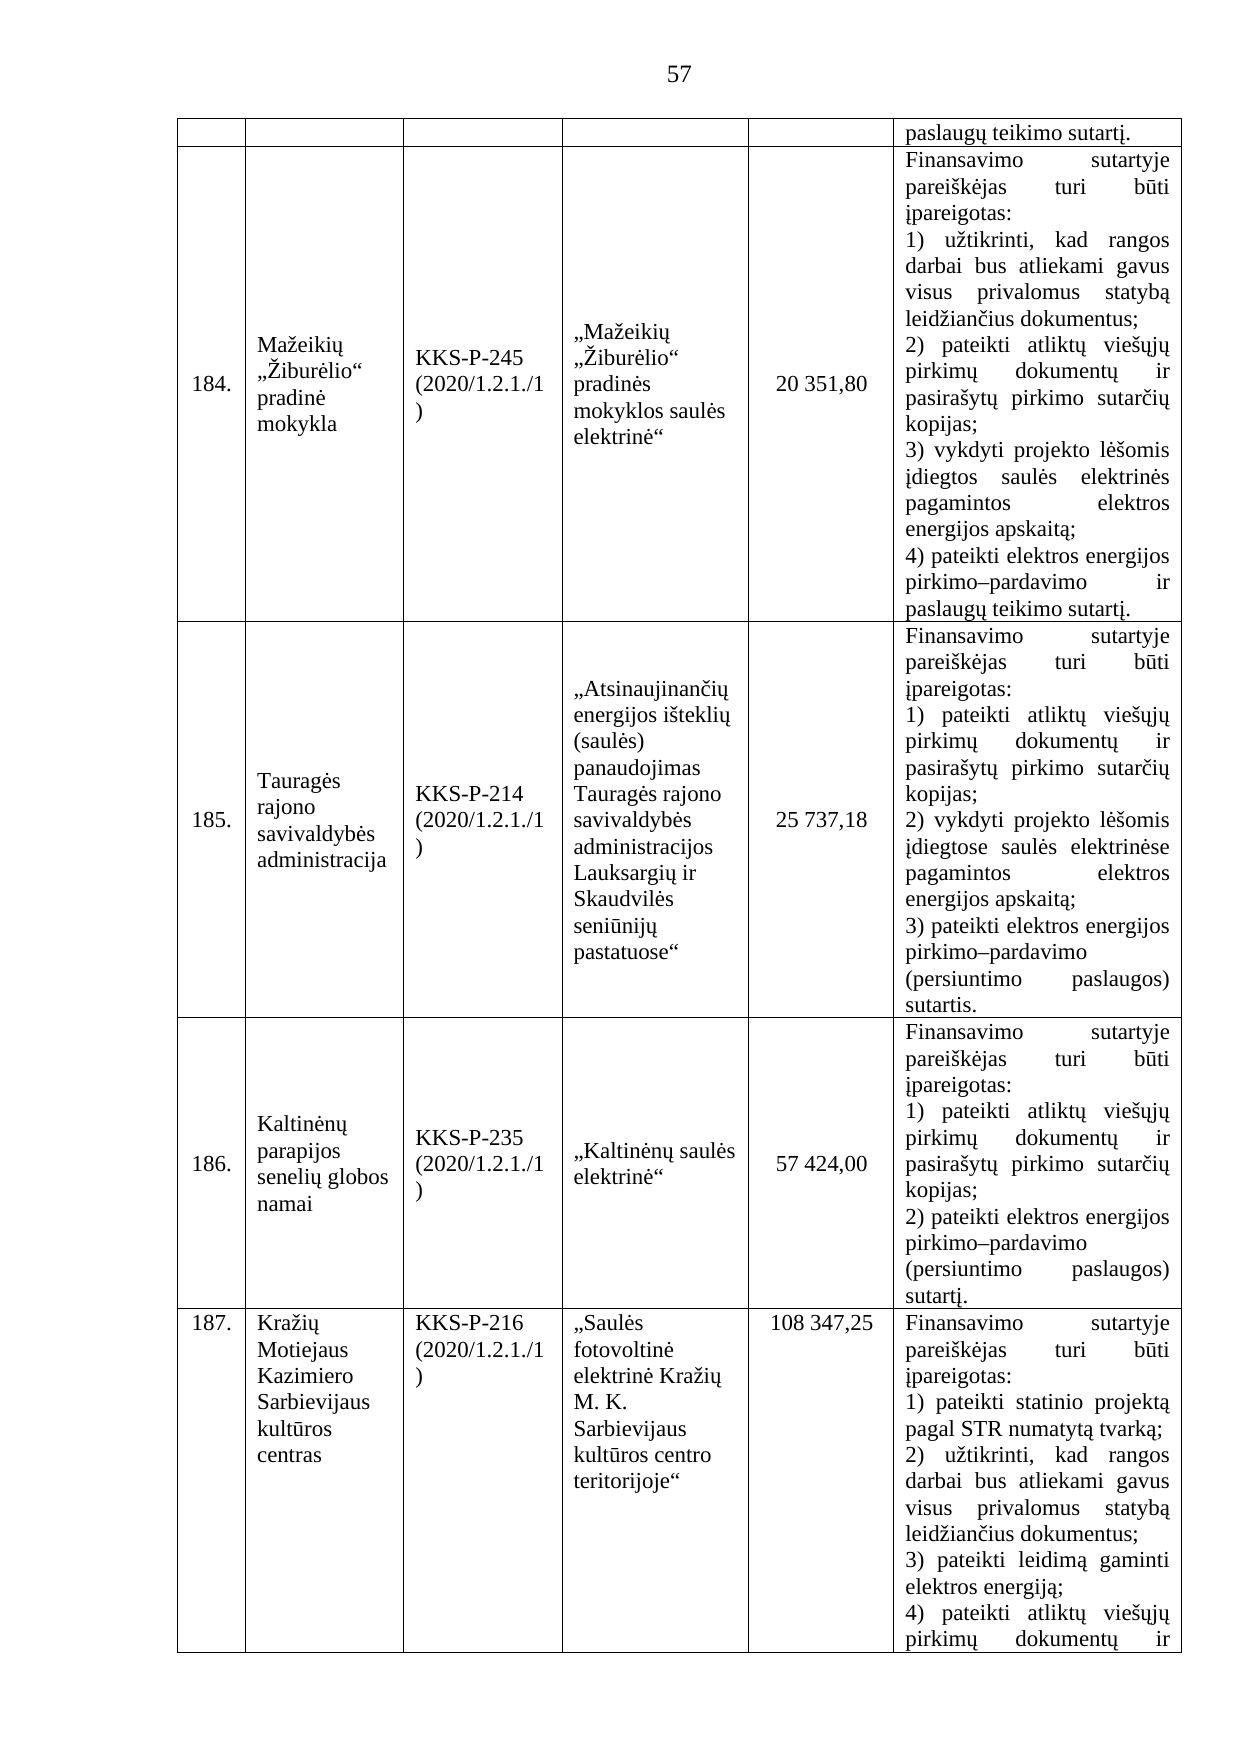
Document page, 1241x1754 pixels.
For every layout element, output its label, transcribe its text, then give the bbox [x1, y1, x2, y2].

table_cell Finansavimo sutartyje pareiškėjas turi būti įpareigotas: 1) pateikti atliktų viešųjų pirkimų dokumentų ir pasirašytų pirkimo sutarčių kopijas; 2) vykdyti projekto lėšomis įdiegtose saulės elektrinėse pagamintos elektros energijos apskaitą; 3) pateikti elektros energijos pirkimo–pardavimo (persiuntimo paslaugos) sutartis. [894, 622, 1181, 1017]
table_cell 186. [178, 1018, 245, 1308]
table_cell KKS-P-216 (2020/1.2.1./1) [404, 1309, 562, 1652]
table_cell Finansavimo sutartyje pareiškėjas turi būti įpareigotas: 1) pateikti atliktų viešųjų pirkimų dokumentų ir pasirašytų pirkimo sutarčių kopijas; 2) pateikti elektros energijos pirkimo–pardavimo (persiuntimo paslaugos) sutartį. [894, 1018, 1181, 1308]
table_cell [563, 119, 748, 146]
table_cell KKS-P-245 (2020/1.2.1./1) [404, 147, 562, 621]
table_cell 25 737,18 [749, 622, 893, 1017]
table_cell [404, 119, 562, 146]
table_cell 20 351,80 [749, 147, 893, 621]
table_cell 184. [178, 147, 245, 621]
table_cell Tauragės rajono savivaldybės administracija [246, 622, 403, 1017]
table_cell „Saulės fotovoltinė elektrinė Kražių M. K. Sarbievijaus kultūros centro teritorijoje“ [563, 1309, 748, 1652]
table_cell paslaugų teikimo sutartį. [894, 119, 1181, 146]
table_cell Finansavimo sutartyje pareiškėjas turi būti įpareigotas: 1) užtikrinti, kad rangos darbai bus atliekami gavus visus privalomus statybą leidžiančius dokumentus; 2) pateikti atliktų viešųjų pirkimų dokumentų ir pasirašytų pirkimo sutarčių kopijas; 3) vykdyti projekto lėšomis įdiegtos saulės elektrinės pagamintos elektros energijos apskaitą; 4) pateikti elektros energijos pirkimo–pardavimo ir paslaugų teikimo sutartį. [894, 147, 1181, 621]
table_cell KKS-P-214 (2020/1.2.1./1) [404, 622, 562, 1017]
table_cell Mažeikių „Žiburėlio“ pradinė mokykla [246, 147, 403, 621]
table_cell KKS-P-235 (2020/1.2.1./1) [404, 1018, 562, 1308]
table_cell Finansavimo sutartyje pareiškėjas turi būti įpareigotas: 1) pateikti statinio projektą pagal STR numatytą tvarką; 2) užtikrinti, kad rangos darbai bus atliekami gavus visus privalomus statybą leidžiančius dokumentus; 3) pateikti leidimą gaminti elektros energiją; 4) pateikti atliktų viešųjų pirkimų dokumentų ir [894, 1309, 1181, 1652]
table_cell [246, 119, 403, 146]
table_cell 57 424,00 [749, 1018, 893, 1308]
table_cell 187. [178, 1309, 245, 1652]
table_cell 108 347,25 [749, 1309, 893, 1652]
table_cell „Atsinaujinančių energijos išteklių (saulės) panaudojimas Tauragės rajono savivaldybės administracijos Lauksargių ir Skaudvilės seniūnijų pastatuose“ [563, 622, 748, 1017]
table_cell Kražių Motiejaus Kazimiero Sarbievijaus kultūros centras [246, 1309, 403, 1652]
table_cell [749, 119, 893, 146]
table_cell „Kaltinėnų saulės elektrinė“ [563, 1018, 748, 1308]
table_cell 185. [178, 622, 245, 1017]
table_cell „Mažeikių „Žiburėlio“ pradinės mokyklos saulės elektrinė“ [563, 147, 748, 621]
table_cell Kaltinėnų parapijos senelių globos namai [246, 1018, 403, 1308]
table_cell [178, 119, 245, 146]
